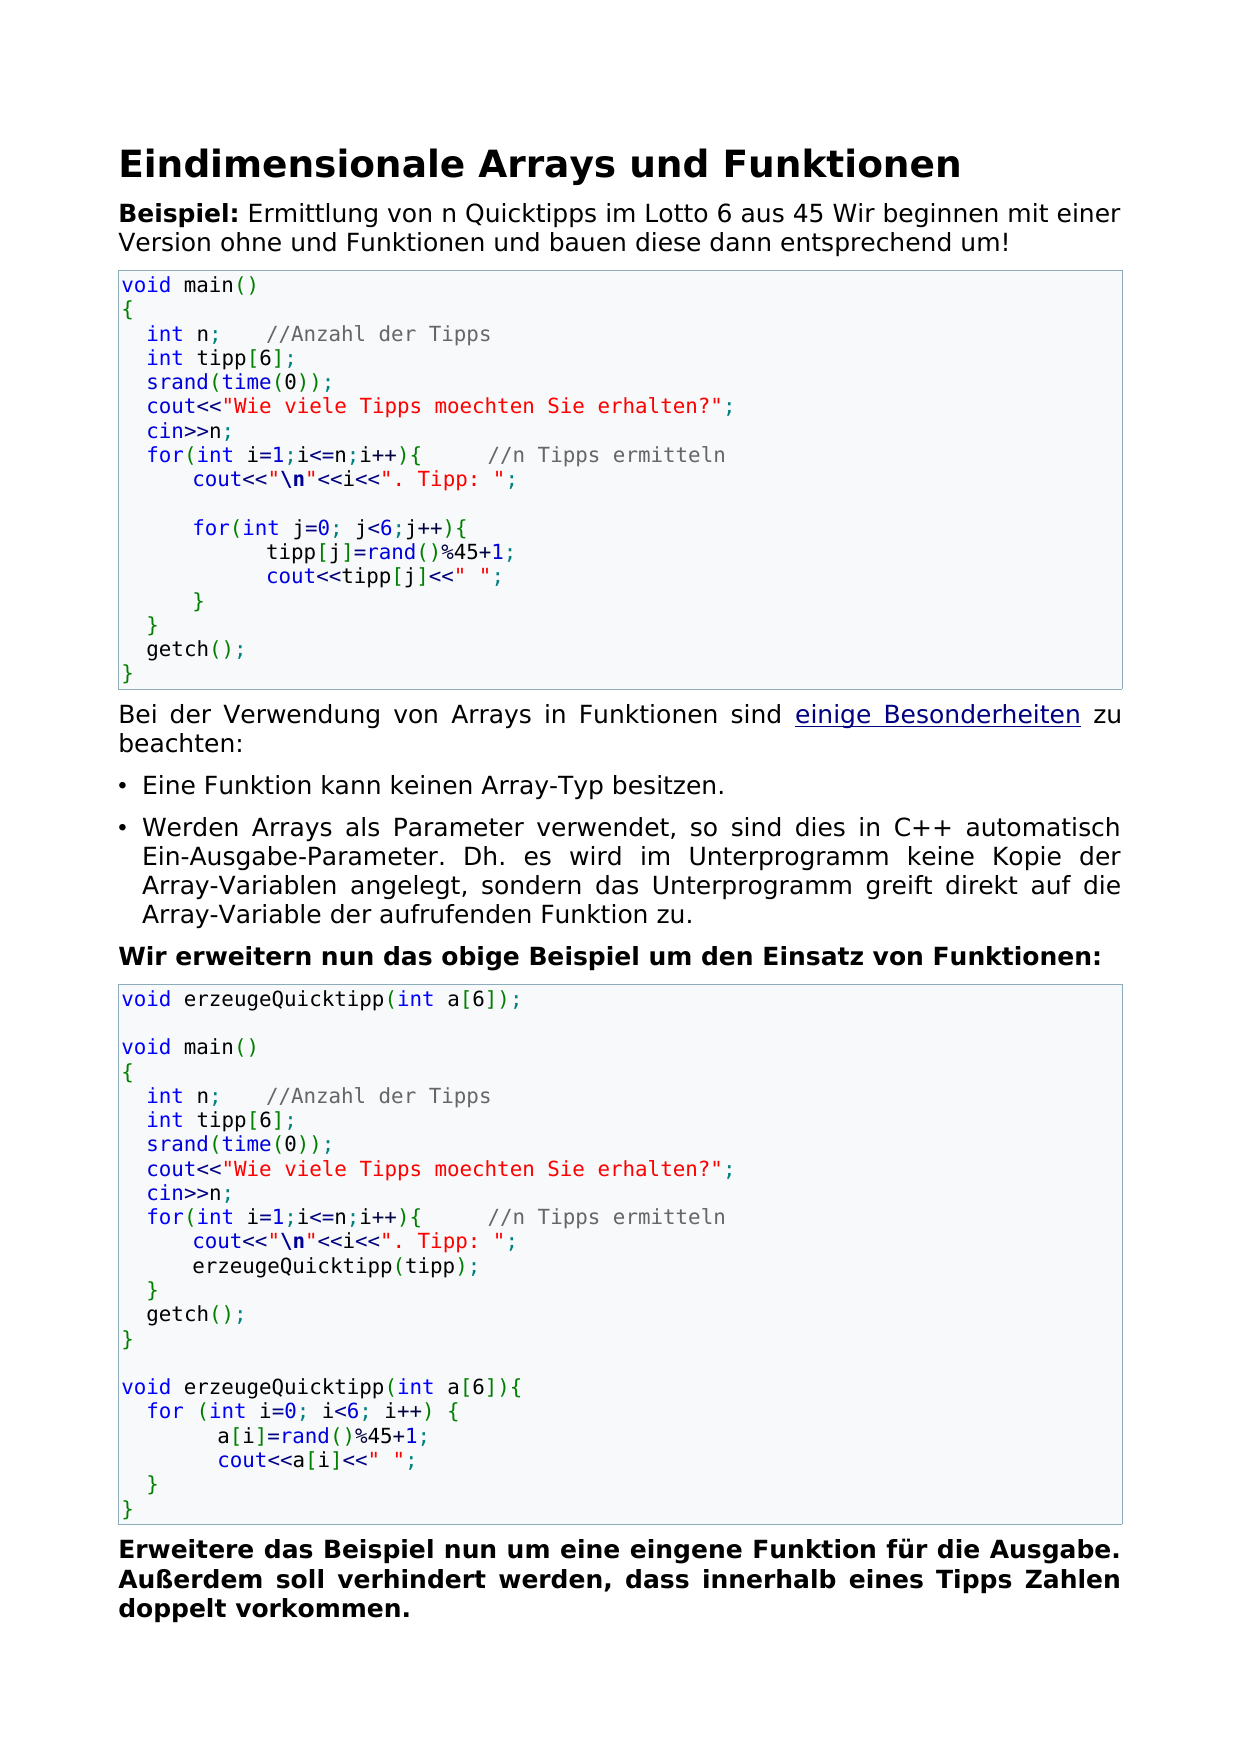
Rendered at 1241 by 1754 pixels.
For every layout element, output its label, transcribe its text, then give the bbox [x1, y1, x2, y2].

list Eine Funktion kann keinen Array-Typ besitzen. [118, 771, 1122, 801]
text void erzeugeQuicktipp(int a[6]); void main() { int n; //Anzahl der Tipps int tipp[6]; srand(time(0)); cout<<"Wie viele Tipps moechten Sie erhalten?"; cin>>n; for(int i=1;i<=n;i++){ //n Tipps ermitteln cout<<"\n"<<i<<". Tipp: "; erzeugeQuicktipp(tipp); } getch(); } void erzeugeQuicktipp(int a[6]){ for (int i=0; i<6; i++) { a[i]=rand()%45+1; cout<<a[i]<<" "; } } [119, 985, 1122, 1524]
text Beispiel: Ermittlung von n Quicktipps im Lotto 6 aus 45 Wir beginnen mit einer Version ohne und Funktionen und bauen diese dann entsprechend um! [118, 199, 1122, 258]
text Wir erweitern nun das obige Beispiel um den Einsatz von Funktionen: [118, 942, 1122, 971]
text Bei der Verwendung von Arrays in Funktionen sind einige Besonderheiten zu beachten: [118, 701, 1122, 759]
text Erweitere das Beispiel nun um eine eingene Funktion für die Ausgabe. Außerdem soll verhindert werden, dass innerhalb eines Tipps Zahlen doppelt vorkommen. [118, 1536, 1122, 1623]
text void main() { int n; //Anzahl der Tipps int tipp[6]; srand(time(0)); cout<<"Wie viele Tipps moechten Sie erhalten?"; cin>>n; for(int i=1;i<=n;i++){ //n Tipps ermitteln cout<<"\n"<<i<<". Tipp: "; for(int j=0; j<6;j++){ tipp[j]=rand()%45+1; cout<<tipp[j]<<" "; } } getch(); } [119, 271, 1122, 689]
list Werden Arrays als Parameter verwendet, so sind dies in C++ automatisch Ein-Ausgabe-Parameter. Dh. es wird im Unterprogramm keine Kopie der Array-Variablen angelegt, sondern das Unterprogramm greift direkt auf die Array-Variable der aufrufenden Funktion zu. [118, 813, 1122, 930]
subtitle Eindimensionale Arrays und Funktionen [118, 143, 1122, 187]
